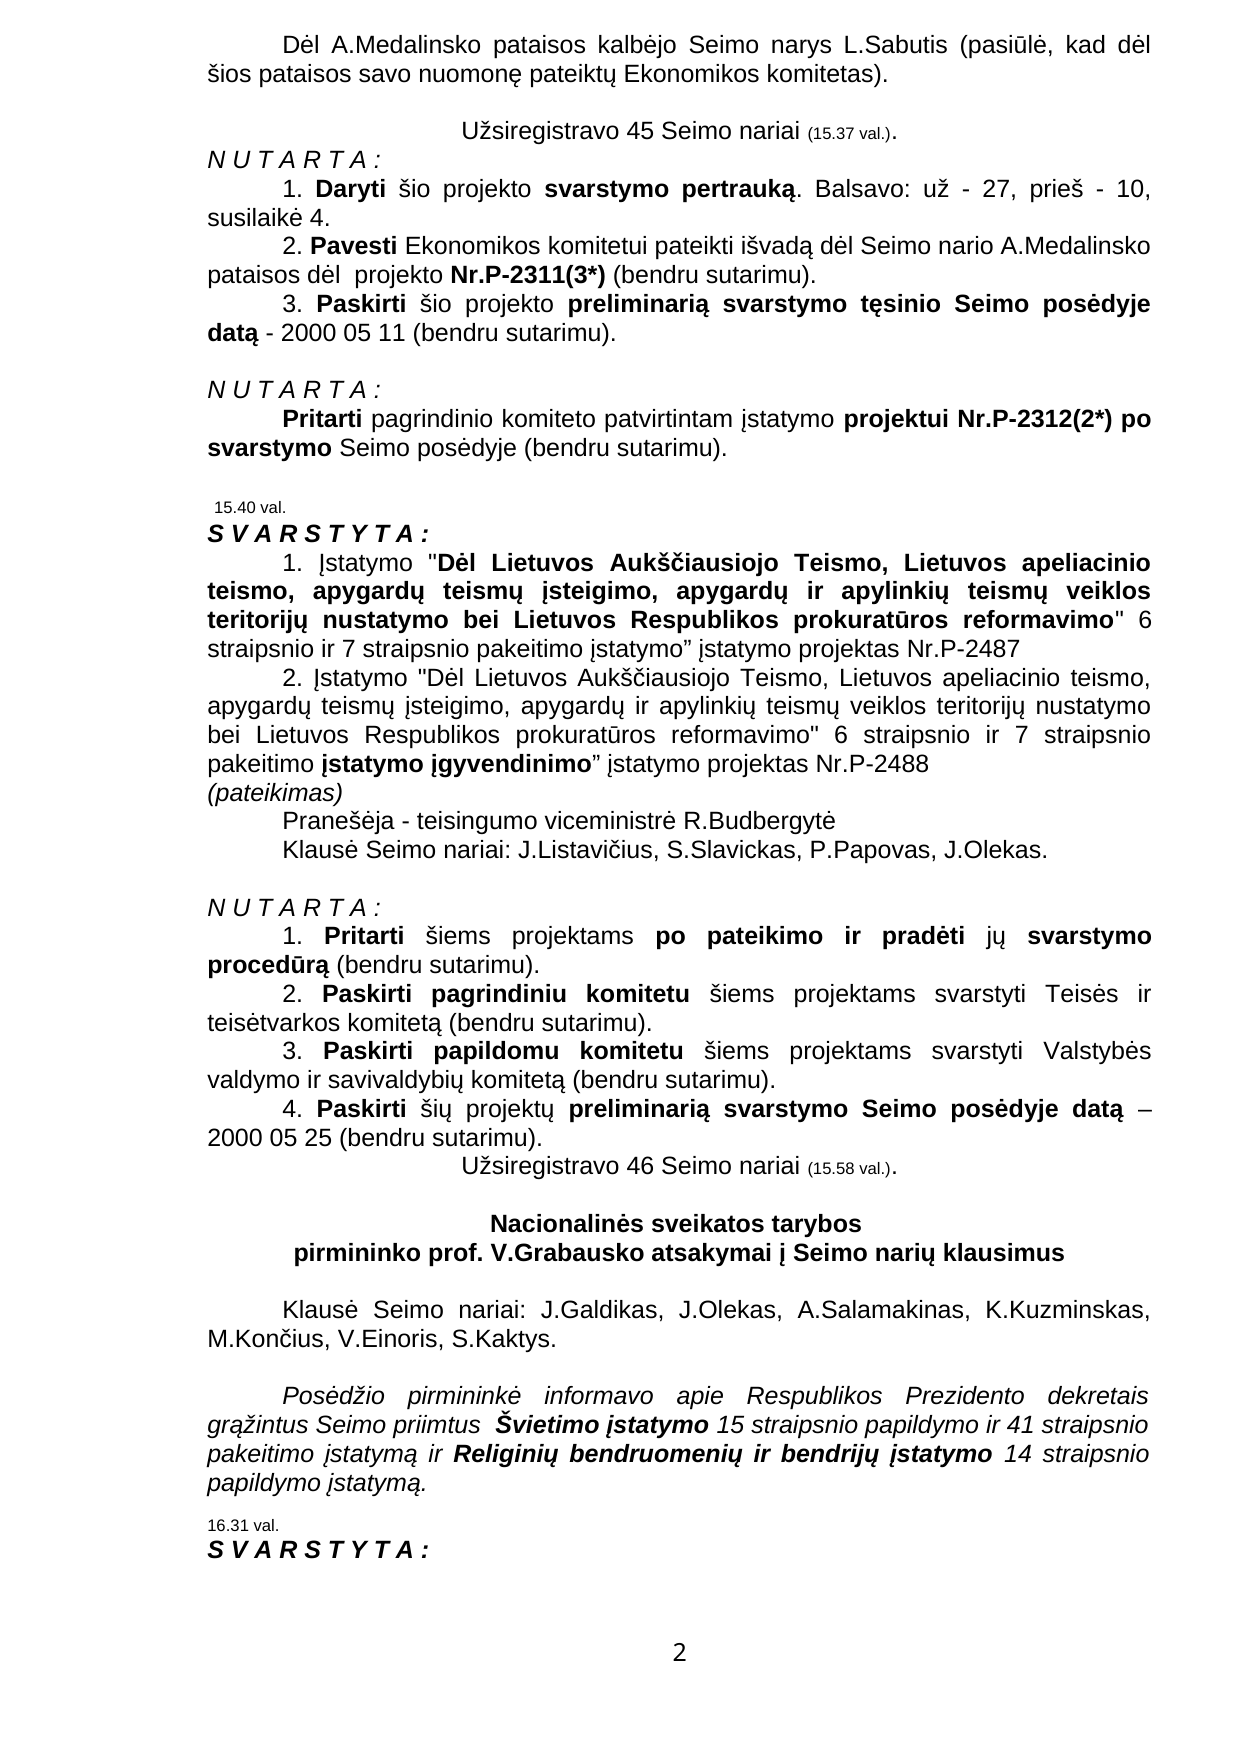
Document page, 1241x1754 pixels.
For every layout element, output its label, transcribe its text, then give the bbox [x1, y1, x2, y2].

text 4. Paskirti šių projektų preliminarią svarstymo Seimo posėdyje datą – 2000 05 25 (bendru sutarimu). [207, 1094, 1152, 1151]
text N U T A R T A : [207, 145, 1152, 174]
text N U T A R T A : [207, 892, 1152, 921]
text 2. Pavesti Ekonomikos komitetui pateikti išvadą dėl Seimo nario A.Medalinsko pataisos dėl projekto Nr.P-2311(3*) (bendru sutarimu). [207, 231, 1152, 289]
text Dėl A.Medalinsko pataisos kalbėjo Seimo narys L.Sabutis (pasiūlė, kad dėl šios pataisos savo nuomonę pateiktų Ekonomikos komitetas). [207, 30, 1152, 87]
text S V A R S T Y T A : [207, 1534, 1152, 1563]
text 16.31 val. [207, 1515, 1152, 1534]
text Užsiregistravo 45 Seimo nariai (15.37 val.). [207, 116, 1152, 145]
text Užsiregistravo 46 Seimo nariai (15.58 val.). [207, 1151, 1152, 1180]
text Pritarti pagrindinio komiteto patvirtintam įstatymo projektui Nr.P-2312(2*) po svarstymo Seimo posėdyje (bendru sutarimu). [207, 404, 1152, 461]
text 3. Paskirti šio projekto preliminarią svarstymo tęsinio Seimo posėdyje datą - 2000 05 11 (bendru sutarimu). [207, 289, 1152, 346]
text S V A R S T Y T A : [207, 519, 1152, 547]
text Klausė Seimo nariai: J.Galdikas, J.Olekas, A.Salamakinas, K.Kuzminskas, M.Končius, V.Einoris, S.Kaktys. [207, 1295, 1152, 1352]
text 1. Pritarti šiems projektams po pateikimo ir pradėti jų svarstymo procedūrą (bendru sutarimu). [207, 921, 1152, 979]
text 1. Daryti šio projekto svarstymo pertrauką. Balsavo: už - 27, prieš - 10, susilaikė 4. [207, 174, 1152, 231]
text 15.40 val. [207, 490, 1152, 519]
text Posėdžio pirmininkė informavo apie Respublikos Prezidento dekretais grąžintus Seimo priimtus Švietimo įstatymo 15 straipsnio papildymo ir 41 straipsnio pakeitimo įstatymą ir Religinių bendruomenių ir bendrijų įstatymo 14 straipsnio papildymo įstatymą. [207, 1381, 1152, 1496]
text N U T A R T A : [207, 375, 1152, 404]
text 2. Paskirti pagrindiniu komitetu šiems projektams svarstyti Teisės ir teisėtvarkos komitetą (bendru sutarimu). [207, 979, 1152, 1036]
text 2. Įstatymo "Dėl Lietuvos Aukščiausiojo Teismo, Lietuvos apeliacinio teismo, apygardų teismų įsteigimo, apygardų ir apylinkių teismų veiklos teritorijų nustatymo bei Lietuvos Respublikos prokuratūros reformavimo" 6 straipsnio ir 7 straipsnio pakeitimo įstatymo įgyvendinimo” įstatymo projektas Nr.P-2488 [207, 662, 1152, 777]
text Pranešėja - teisingumo viceministrė R.Budbergytė [207, 806, 1152, 835]
text Klausė Seimo nariai: J.Listavičius, S.Slavickas, P.Papovas, J.Olekas. [207, 835, 1152, 864]
text Nacionalinės sveikatos tarybos [207, 1209, 1152, 1237]
text pirmininko prof. V.Grabausko atsakymai į Seimo narių klausimus [207, 1237, 1152, 1266]
text 3. Paskirti papildomu komitetu šiems projektams svarstyti Valstybės valdymo ir savivaldybių komitetą (bendru sutarimu). [207, 1036, 1152, 1094]
text 1. Įstatymo "Dėl Lietuvos Aukščiausiojo Teismo, Lietuvos apeliacinio teismo, apygardų teismų įsteigimo, apygardų ir apylinkių teismų veiklos teritorijų nustatymo bei Lietuvos Respublikos prokuratūros reformavimo" 6 straipsnio ir 7 straipsnio pakeitimo įstatymo” įstatymo projektas Nr.P-2487 [207, 547, 1152, 662]
text (pateikimas) [207, 777, 1152, 806]
